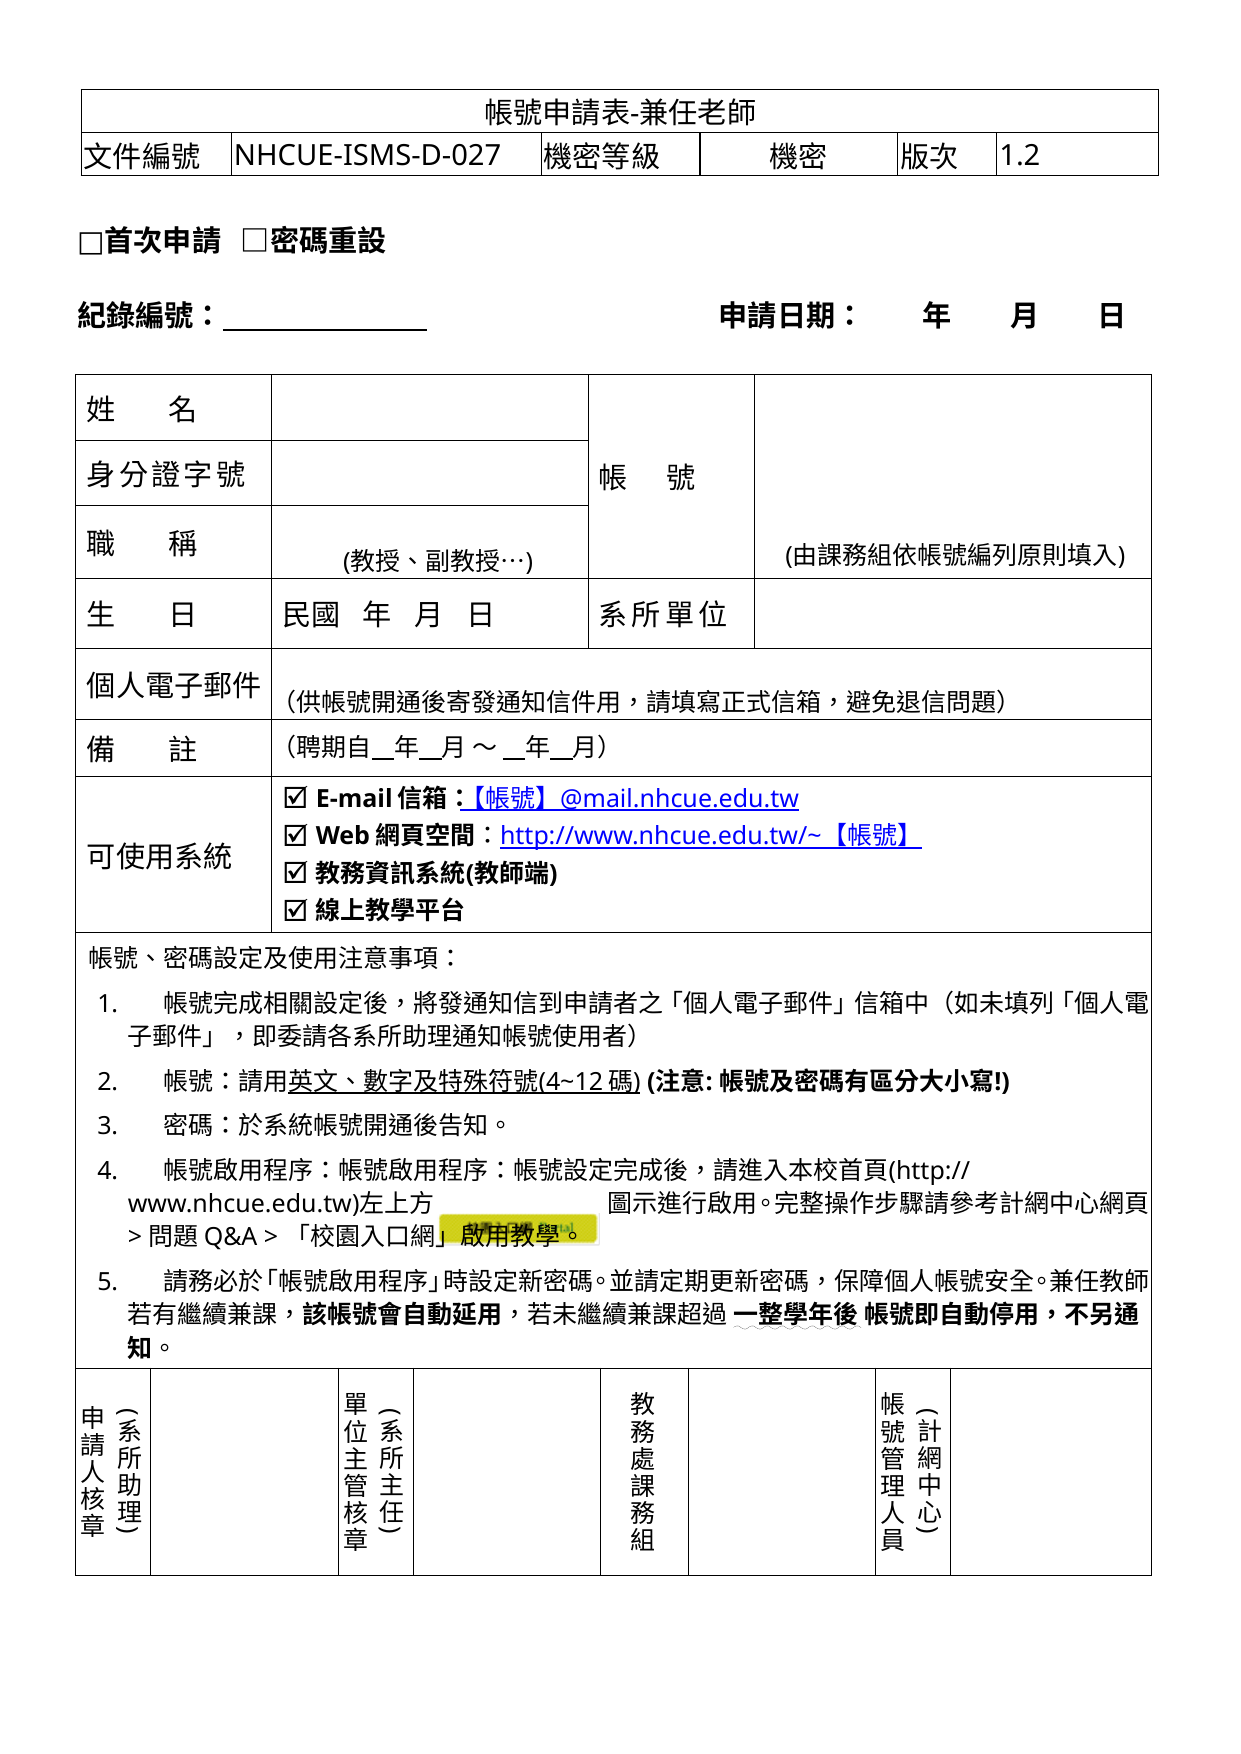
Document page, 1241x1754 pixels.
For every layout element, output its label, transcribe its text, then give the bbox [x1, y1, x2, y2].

table_cell 身 分 證 字 號 [76, 441, 271, 504]
table_cell 系 所 單 位 [589, 579, 754, 647]
table_cell 生 日 [76, 579, 271, 647]
table_cell 教務處課務組 [601, 1369, 688, 1575]
table_cell R E-mail信箱：【帳號】@mail.nhcue.edu.tw R Web網頁空間：http://www.nhcue.edu.tw/~【帳號】 R 教務資訊系統(教師端) R 線上教學平台 [272, 777, 1151, 932]
table_cell (系所主任) 單位主管核章 [339, 1369, 413, 1575]
table_cell 備 註 [76, 720, 271, 776]
table_cell [951, 1369, 1151, 1575]
table_cell 個人電子郵件 [76, 649, 271, 719]
table_cell （聘期自 年 月 ～ 年 月） [272, 720, 1151, 776]
table_cell [272, 441, 588, 504]
text 紀錄編號： 申請日期： 年 月 日 [77, 276, 1163, 351]
table_cell （供帳號開通後寄發通知信件用，請填寫正式信箱，避免退信問題） [272, 649, 1151, 719]
table_cell [755, 579, 1151, 647]
picture [499, 1239, 505, 1247]
text □首次申請 □密碼重設 [77, 201, 1163, 276]
picture [518, 1234, 527, 1247]
table_cell 民國 年 月 日 [272, 579, 588, 647]
table_header (由課務組依帳號編列原則填入) [755, 375, 1151, 578]
table_header [272, 375, 588, 440]
picture [436, 1213, 600, 1247]
table_cell [689, 1369, 875, 1575]
table_cell (計網中心) 帳號管理人員 [876, 1369, 950, 1575]
picture [488, 1239, 497, 1247]
table_header 帳 號 [589, 375, 754, 578]
table_cell [151, 1369, 338, 1575]
table_cell (系所助理) 申請人核章 [76, 1369, 150, 1575]
table_cell 可使用系統 [76, 777, 271, 932]
table_cell [414, 1369, 600, 1575]
table_header 姓 名 [76, 375, 271, 440]
table_cell 帳號、密碼設定及使用注意事項： 帳號完成相關設定後，將發通知信到申請者之「個人電子郵件」信箱中（如未填列「個人電子郵件」，即委請各系所助理通知帳號使用者） 帳號：請用英文、數字及特殊符號(4~12碼) (注意: 帳號及密碼有區分大小寫!) 密碼：於系統帳號開通後告知。 帳號啟用程序：帳號啟用程序：帳號設定完成後，請進入本校首頁(http://www.nhcue.edu.tw)左上方 圖示進行啟用。完整操作步驟請參考計網中心網頁 > 問題Q&A > 「校園入口網」啟用教學。 請務必於「帳號啟用程序」時設定新密碼。並請定期更新密碼，保障個人帳號安全。兼任教師若有繼續兼課，該帳號會自動延用，若未繼續兼課超過 一整學年後 帳號即自動停用，不另通知。 [76, 933, 1151, 1367]
table_cell 職 稱 [76, 506, 271, 578]
table_cell (教授、副教授…) [272, 506, 588, 578]
